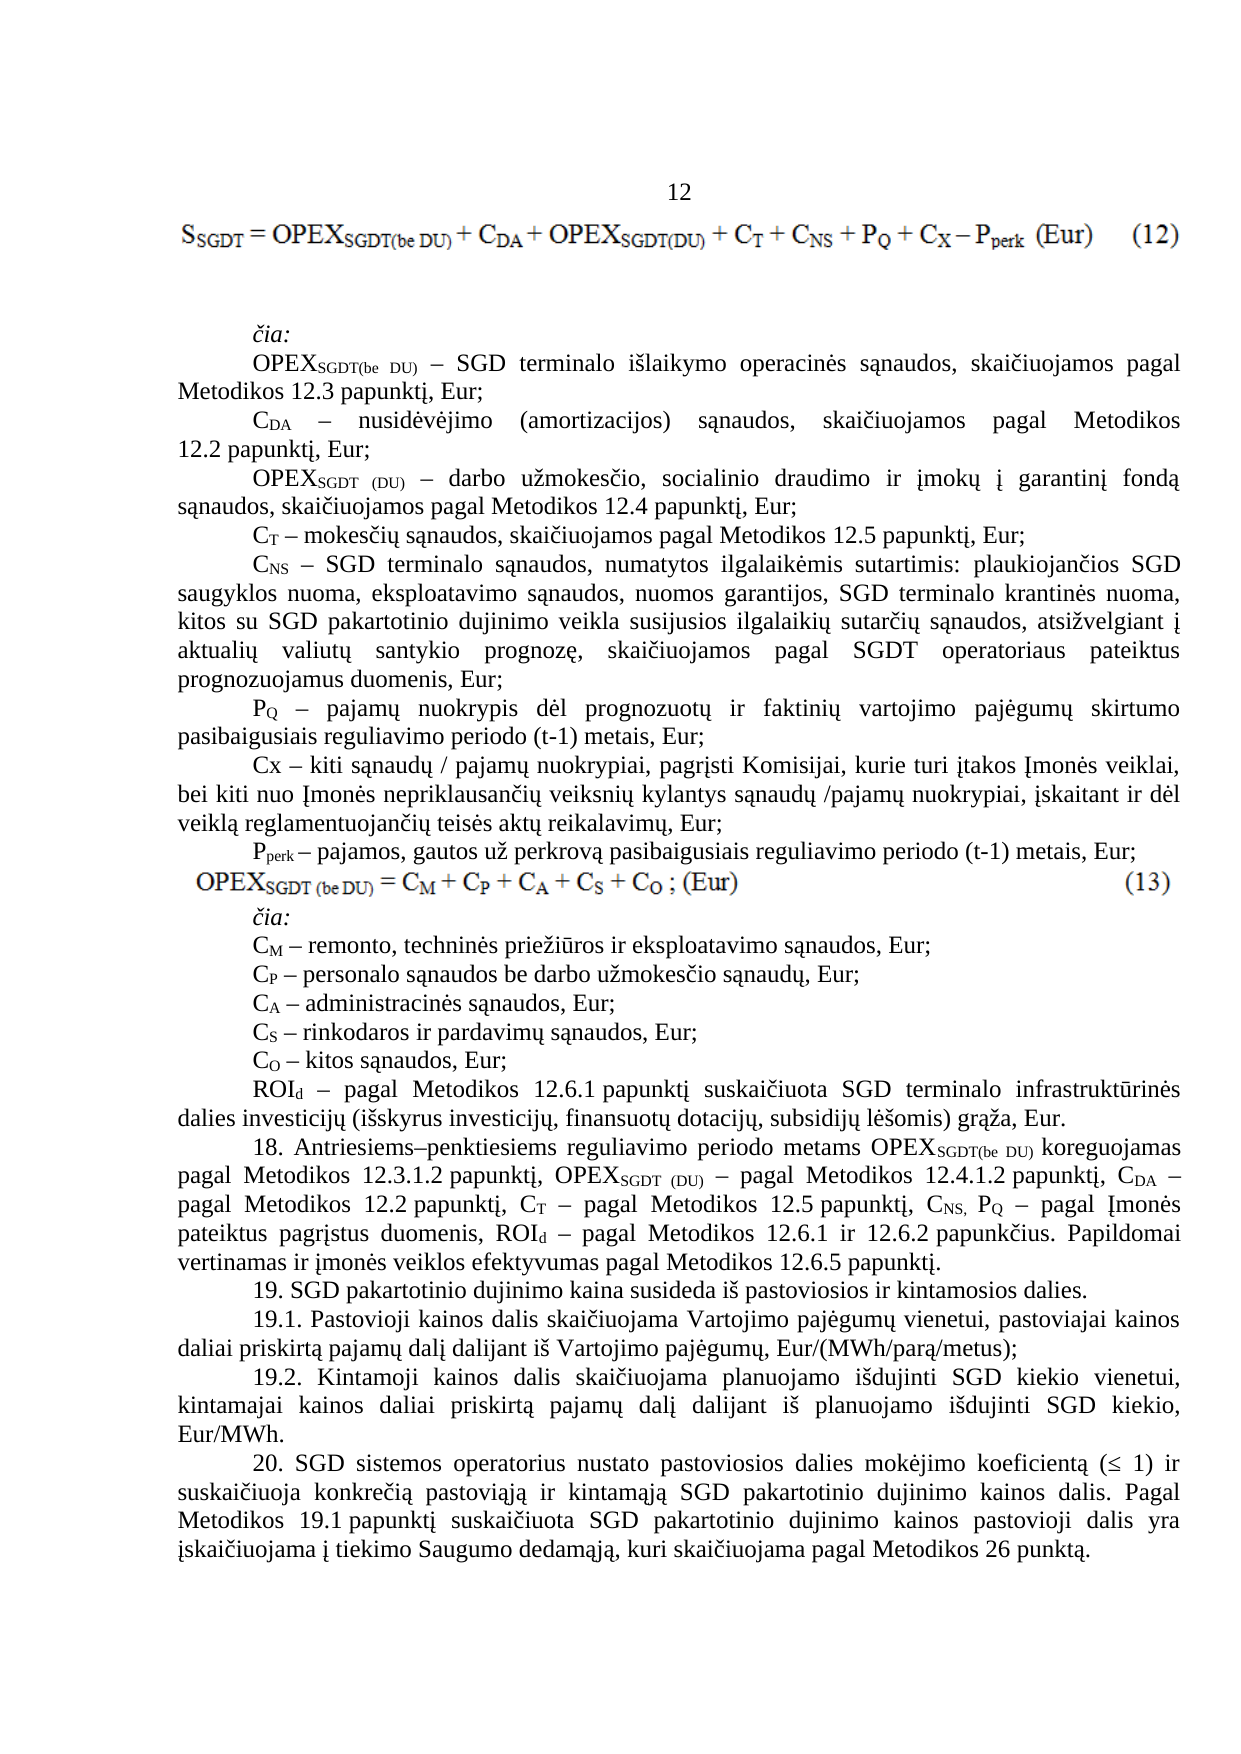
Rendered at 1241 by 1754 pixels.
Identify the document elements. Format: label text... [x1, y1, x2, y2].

text PQ – pajamų nuokrypis dėl prognozuotų ir faktinių vartojimo pajėgumų skirtumo pasibaigusiais reguliavimo periodo (t-1) metais, Eur; [177, 693, 1181, 750]
text CP – personalo sąnaudos be darbo užmokesčio sąnaudų, Eur; [177, 959, 1181, 988]
text OPEXSGDT(be DU) – SGD terminalo išlaikymo operacinės sąnaudos, skaičiuojamos pagal Metodikos 12.3 papunktį, Eur; [177, 348, 1181, 405]
text 19.1. Pastovioji kainos dalis skaičiuojama Vartojimo pajėgumų vienetui, pastoviajai kainos daliai priskirtą pajamų dalį dalijant iš Vartojimo pajėgumų, Eur/(MWh/parą/metus); [177, 1304, 1181, 1362]
text Cx – kiti sąnaudų / pajamų nuokrypiai, pagrįsti Komisijai, kurie turi įtakos Įmonės veiklai, bei kiti nuo Įmonės nepriklausančių veiksnių kylantys sąnaudų /pajamų nuokrypiai, įskaitant ir dėl veiklą reglamentuojančių teisės aktų reikalavimų, Eur; [177, 750, 1181, 836]
text 19. SGD pakartotinio dujinimo kaina susideda iš pastoviosios ir kintamosios dalies. [177, 1276, 1181, 1304]
text ROId – pagal Metodikos 12.6.1 papunktį suskaičiuota SGD terminalo infrastruktūrinės dalies investicijų (išskyrus investicijų, finansuotų dotacijų, subsidijų lėšomis) grąža, Eur. [177, 1074, 1181, 1132]
text CNS – SGD terminalo sąnaudos, numatytos ilgalaikėmis sutartimis: plaukiojančios SGD saugyklos nuoma, eksploatavimo sąnaudos, nuomos garantijos, SGD terminalo krantinės nuoma, kitos su SGD pakartotinio dujinimo veikla susijusios ilgalaikių sutarčių sąnaudos, atsižvelgiant į aktualių valiutų santykio prognozę, skaičiuojamos pagal SGDT operatoriaus pateiktus prognozuojamus duomenis, Eur; [177, 549, 1181, 693]
text CT – mokesčių sąnaudos, skaičiuojamos pagal Metodikos 12.5 papunktį, Eur; [177, 520, 1181, 549]
text čia: [177, 902, 1181, 931]
text CO – kitos sąnaudos, Eur; [177, 1046, 1181, 1074]
text CS – rinkodaros ir pardavimų sąnaudos, Eur; [177, 1017, 1181, 1046]
text CA – administracinės sąnaudos, Eur; [177, 988, 1181, 1017]
text CM – remonto, techninės priežiūros ir eksploatavimo sąnaudos, Eur; [177, 931, 1181, 959]
text CDA – nusidėvėjimo (amortizacijos) sąnaudos, skaičiuojamos pagal Metodikos 12.2 papunktį, Eur; [177, 405, 1181, 463]
text Pperk – pajamos, gautos už perkrovą pasibaigusiais reguliavimo periodo (t-1) metais, Eur; [177, 836, 1181, 865]
text 18. Antriesiems–penktiesiems reguliavimo periodo metams OPEXSGDT(be DU) koreguojamas pagal Metodikos 12.3.1.2 papunktį, OPEXSGDT (DU) – pagal Metodikos 12.4.1.2 papunktį, CDA – pagal Metodikos 12.2 papunktį, CT – pagal Metodikos 12.5 papunktį, CNS, PQ – pagal Įmonės pateiktus pagrįstus duomenis, ROId – pagal Metodikos 12.6.1 ir 12.6.2 papunkčius. Papildomai vertinamas ir įmonės veiklos efektyvumas pagal Metodikos 12.6.5 papunktį. [177, 1132, 1181, 1276]
text 20. SGD sistemos operatorius nustato pastoviosios dalies mokėjimo koeficientą (≤ 1) ir suskaičiuoja konkrečią pastoviąją ir kintamąją SGD pakartotinio dujinimo kainos dalis. Pagal Metodikos 19.1 papunktį suskaičiuota SGD pakartotinio dujinimo kainos pastovioji dalis yra įskaičiuojama į tiekimo Saugumo dedamąją, kuri skaičiuojama pagal Metodikos 26 punktą. [177, 1448, 1181, 1563]
text OPEXSGDT (DU) – darbo užmokesčio, socialinio draudimo ir įmokų į garantinį fondą sąnaudos, skaičiuojamos pagal Metodikos 12.4 papunktį, Eur; [177, 463, 1181, 520]
text 19.2. Kintamoji kainos dalis skaičiuojama planuojamo išdujinti SGD kiekio vienetui, kintamajai kainos daliai priskirtą pajamų dalį dalijant iš planuojamo išdujinti SGD kiekio, Eur/MWh. [177, 1362, 1181, 1448]
text čia: [177, 319, 1181, 348]
